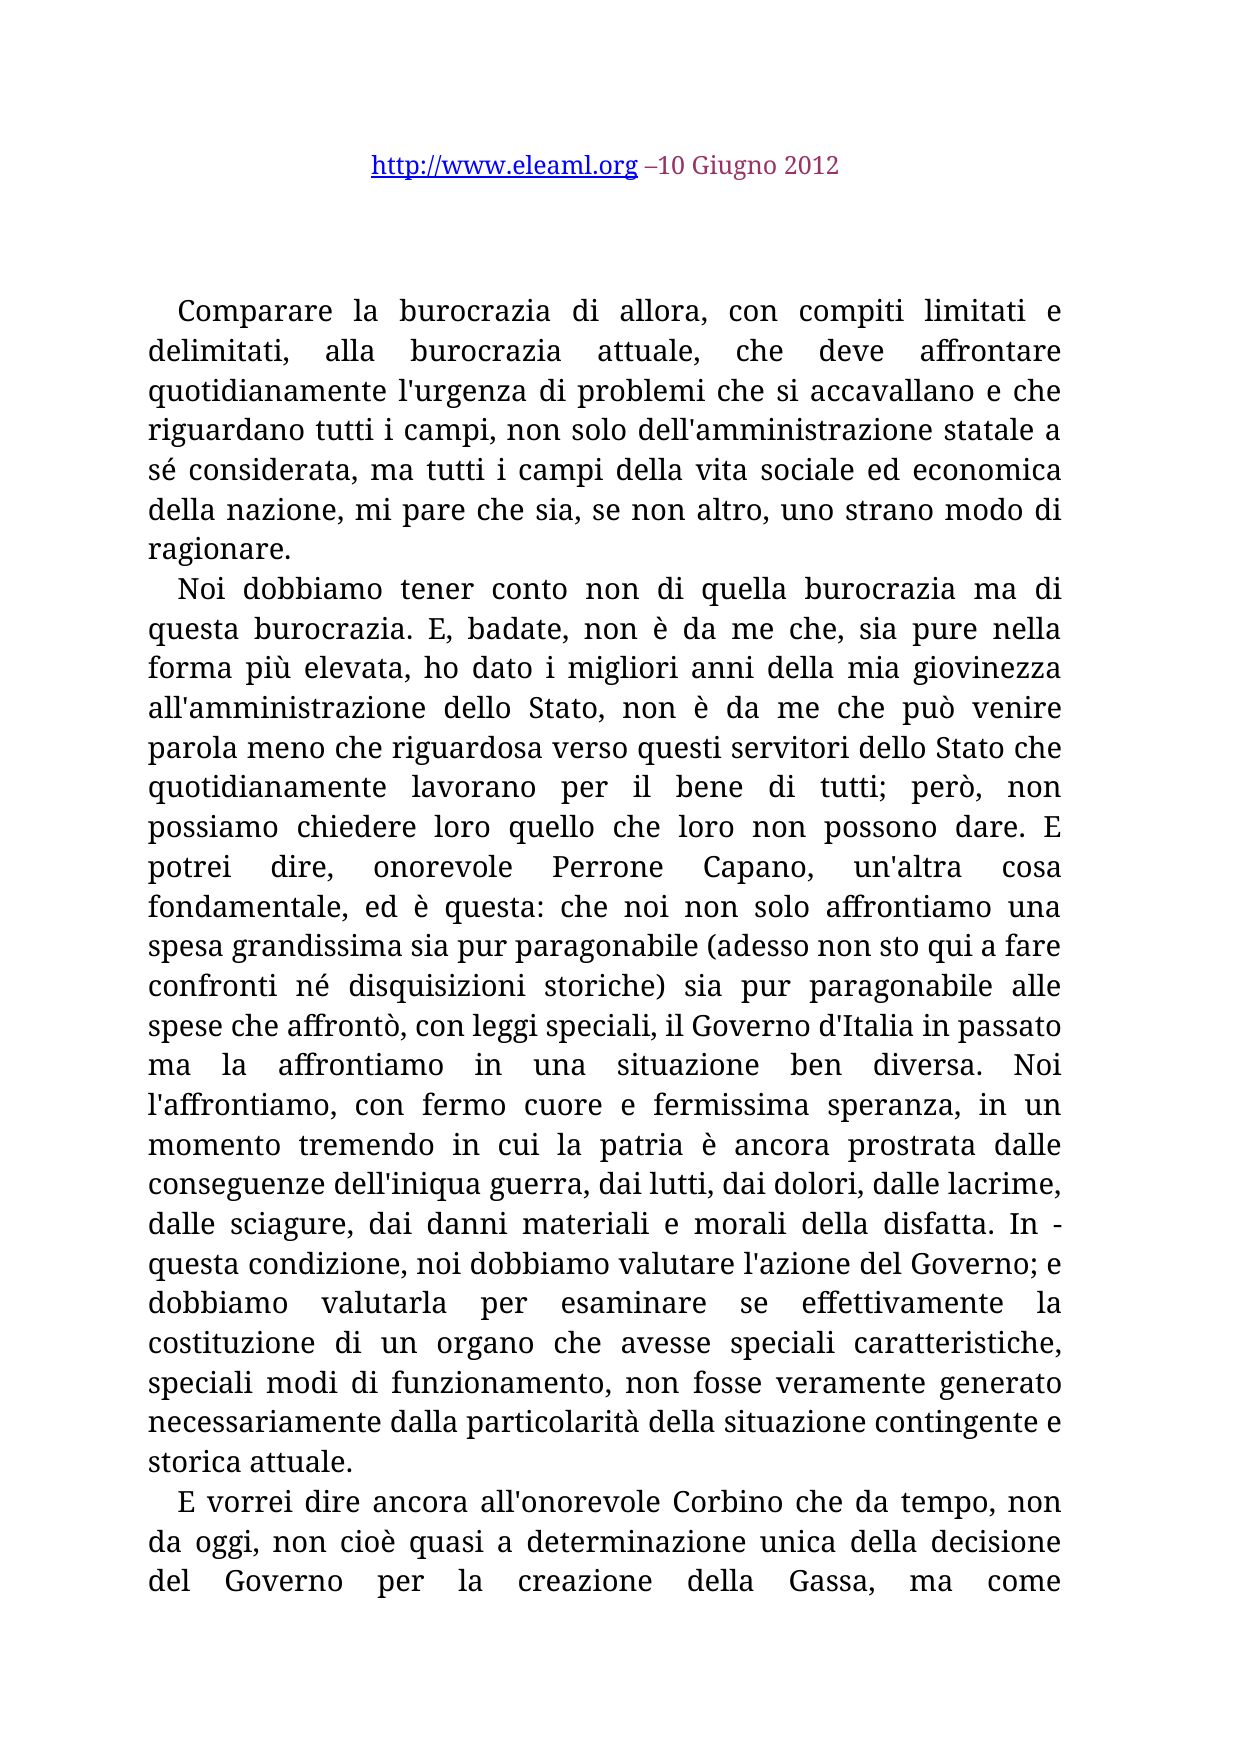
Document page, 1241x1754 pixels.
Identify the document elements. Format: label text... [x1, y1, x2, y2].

text Noi dobbiamo tener conto non di quella burocrazia ma di questa burocrazia. E, badate, non è da me che, sia pure nella forma più elevata, ho dato i migliori anni della mia giovinezza all'amministrazione dello Stato, non è da me che può venire parola meno che riguardosa verso questi servitori dello Stato che quotidianamente lavorano per il bene di tutti; però, non possiamo chiedere loro quello che loro non possono dare. E potrei dire, onorevole Perrone Capano, un'altra cosa fondamentale, ed è questa: che noi non solo affrontiamo una spesa grandissima sia pur paragonabile (adesso non sto qui a fare confronti né disquisizioni storiche) sia pur paragonabile alle spese che affrontò, con leggi speciali, il Governo d'Italia in passato ma la affrontiamo in una situazione ben diversa. Noi l'affrontiamo, con fermo cuore e fermissima speranza, in un momento tremendo in cui la patria è ancora prostrata dalle conseguenze dell'iniqua guerra, dai lutti, dai dolori, dalle lacrime, dalle sciagure, dai danni materiali e morali della disfatta. In -questa condizione, noi dobbiamo valutare l'azione del Governo; e dobbiamo valutarla per esaminare se effettivamente la costituzione di un organo che avesse speciali caratteristiche, speciali modi di funzionamento, non fosse veramente generato necessariamente dalla particolarità della situazione contingente e storica attuale. [148, 568, 1063, 1481]
text E vorrei dire ancora all'onorevole Corbino che da tempo, non da oggi, non cioè quasi a determinazione unica della decisione del Governo per la creazione della Gassa, ma come [148, 1481, 1063, 1600]
text Comparare la burocrazia di allora, con compiti limitati e delimitati, alla burocrazia attuale, che deve affrontare quotidianamente l'urgenza di problemi che si accavallano e che riguardano tutti i campi, non solo dell'amministrazione statale a sé considerata, ma tutti i campi della vita sociale ed economica della nazione, mi pare che sia, se non altro, uno strano modo di ragionare. [148, 291, 1063, 568]
